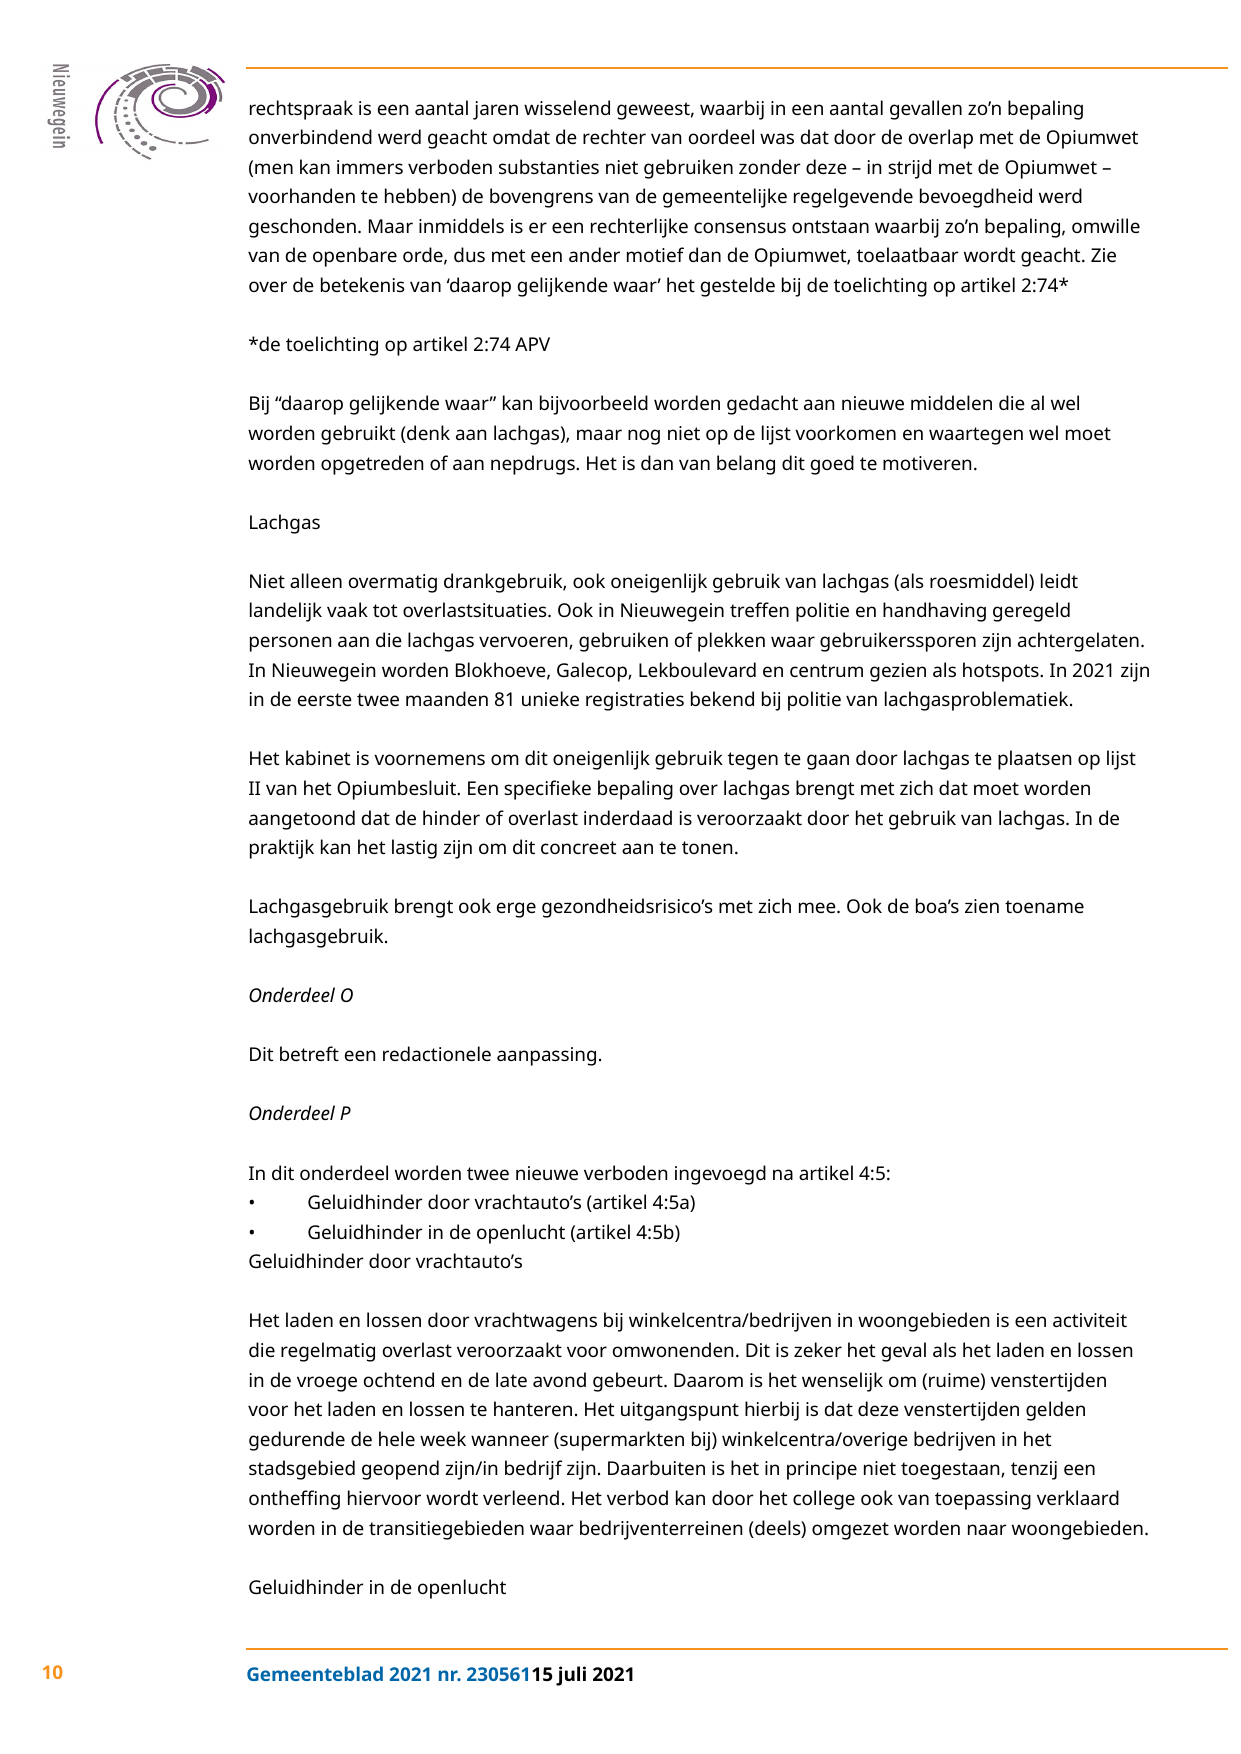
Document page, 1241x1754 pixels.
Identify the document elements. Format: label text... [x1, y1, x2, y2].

text Het laden en lossen door vrachtwagens bij winkelcentra/bedrijven in woongebieden is een activiteit die regelmatig overlast veroorzaakt voor omwonenden. Dit is zeker het geval als het laden en lossen in de vroege ochtend en de late avond gebeurt. Daarom is het wenselijk om (ruime) venstertijden voor het laden en lossen te hanteren. Het uitgangspunt hierbij is dat deze venstertijden gelden gedurende de hele week wanneer (supermarkten bij) winkelcentra/overige bedrijven in het stadsgebied geopend zijn/in bedrijf zijn. Daarbuiten is het in principe niet toegestaan, tenzij een ontheffing hiervoor wordt verleend. Het verbod kan door het college ook van toepassing verklaard worden in de transitiegebieden waar bedrijventerreinen (deels) omgezet worden naar woongebieden. [248, 1308, 1152, 1541]
text rechtspraak is een aantal jaren wisselend geweest, waarbij in een aantal gevallen zo’n bepaling onverbindend werd geacht omdat de rechter van oordeel was dat door de overlap met de Opiumwet (men kan immers verboden substanties niet gebruiken zonder deze – in strijd met de Opiumwet – voorhanden te hebben) de bovengrens van de gemeentelijke regelgevende bevoegdheid werd geschonden. Maar inmiddels is er een rechterlijke consensus ontstaan waarbij zo’n bepaling, omwille van de openbare orde, dus met een ander motief dan de Opiumwet, toelaatbaar wordt geacht. Zie over de betekenis van ‘daarop gelijkende waar’ het gestelde bij de toelichting op artikel 2:74* [248, 95, 1152, 298]
picture [41, 47, 231, 172]
text *de toelichting op artikel 2:74 APV [248, 331, 1152, 357]
text Lachgas [248, 509, 1152, 535]
text Geluidhinder in de openlucht [248, 1574, 1152, 1600]
text Dit betreft een redactionele aanpassing. [248, 1041, 1152, 1067]
text In dit onderdeel worden twee nieuwe verboden ingevoegd na artikel 4:5: [248, 1160, 1152, 1186]
text Lachgasgebruik brengt ook erge gezondheidsrisico’s met zich mee. Ook de boa’s zien toename lachgasgebruik. [248, 893, 1152, 949]
list Geluidhinder in de openlucht (artikel 4:5b) [248, 1219, 1152, 1245]
text Onderdeel P [248, 1101, 1152, 1126]
text Het kabinet is voornemens om dit oneigenlijk gebruik tegen te gaan door lachgas te plaatsen op lijst II van het Opiumbesluit. Een specifieke bepaling over lachgas brengt met zich dat moet worden aangetoond dat de hinder of overlast inderdaad is veroorzaakt door het gebruik van lachgas. In de praktijk kan het lastig zijn om dit concreet aan te tonen. [248, 746, 1152, 860]
text Bij “daarop gelijkende waar” kan bijvoorbeeld worden gedacht aan nieuwe middelen die al wel worden gebruikt (denk aan lachgas), maar nog niet op de lijst voorkomen en waartegen wel moet worden opgetreden of aan nepdrugs. Het is dan van belang dit goed te motiveren. [248, 391, 1152, 476]
text Niet alleen overmatig drankgebruik, ook oneigenlijk gebruik van lachgas (als roesmiddel) leidt landelijk vaak tot overlastsituaties. Ook in Nieuwegein treffen politie en handhaving geregeld personen aan die lachgas vervoeren, gebruiken of plekken waar gebruikerssporen zijn achtergelaten. In Nieuwegein worden Blokhoeve, Galecop, Lekboulevard en centrum gezien als hotspots. In 2021 zijn in de eerste twee maanden 81 unieke registraties bekend bij politie van lachgasproblematiek. [248, 568, 1152, 712]
text Onderdeel O [248, 982, 1152, 1008]
list Geluidhinder door vrachtauto’s (artikel 4:5a) [248, 1189, 1152, 1215]
text Geluidhinder door vrachtauto’s [248, 1248, 1152, 1274]
